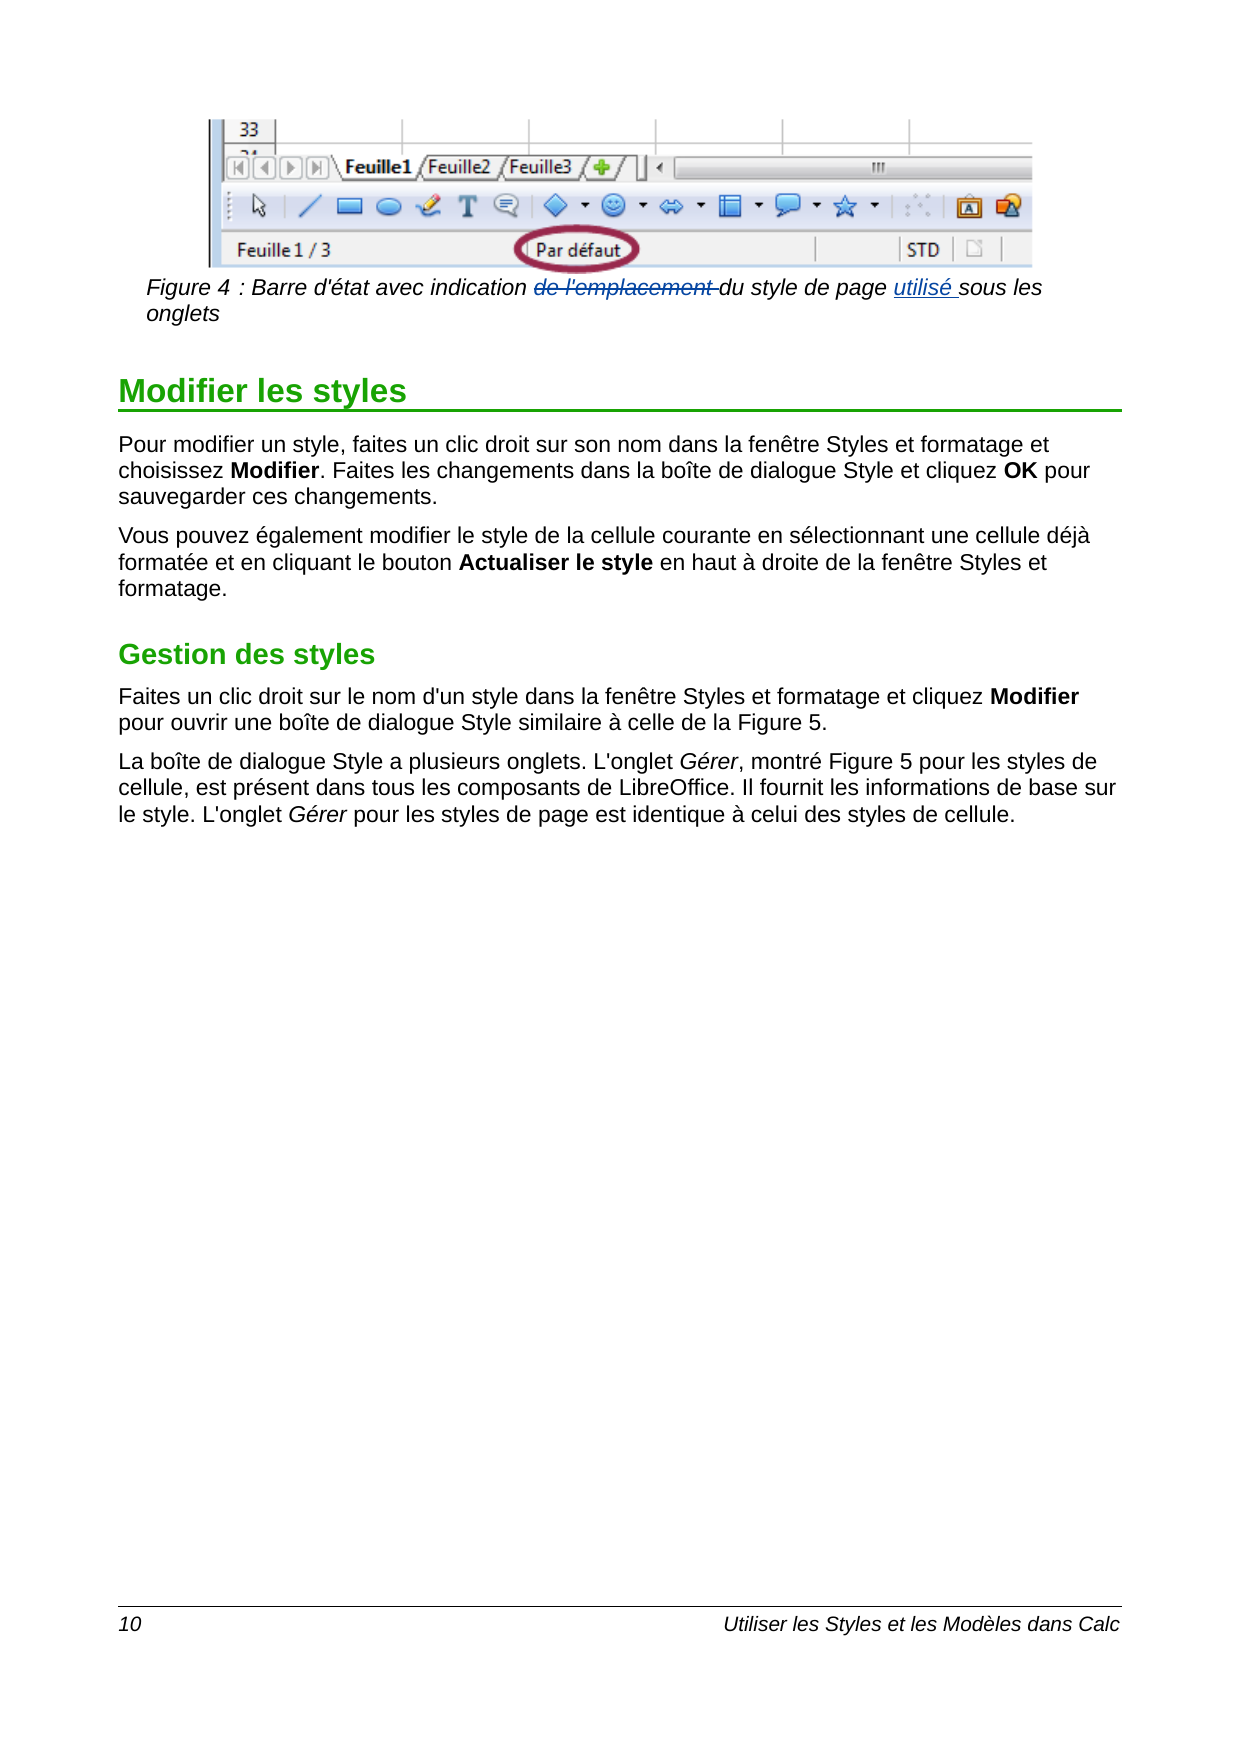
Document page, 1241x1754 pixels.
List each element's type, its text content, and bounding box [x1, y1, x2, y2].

subtitle Gestion des styles [118, 637, 1122, 670]
text Vous pouvez également modifier le style de la cellule courante en sélectionnant une cellule déjà formatée et en cliquant le bouton Actualiser le style en haut à droite de la fenêtre Styles et formatage. [118, 522, 1122, 601]
text Pour modifier un style, faites un clic droit sur son nom dans la fenêtre Styles et formatage et choisissez Modifier. Faites les changements dans la boîte de dialogue Style et cliquez OK pour sauvegarder ces changements. [118, 431, 1122, 509]
subtitle Modifier les styles [118, 371, 1122, 409]
text La boîte de dialogue Style a plusieurs onglets. L'onglet Gérer, montré Figure 5 pour les styles de cellule, est présent dans tous les composants de LibreOffice. Il fournit les informations de base sur le style. L'onglet Gérer pour les styles de page est identique à celui des styles de cellule. [118, 748, 1122, 827]
text Faites un clic droit sur le nom d'un style dans la fenêtre Styles et formatage et cliquez Modifier pour ouvrir une boîte de dialogue Style similaire à celle de la Figure 5. [118, 683, 1122, 735]
text Figure 4 : Barre d'état avec indication du style de page utilisé sous les onglets [146, 118, 1094, 327]
picture [206, 118, 1034, 274]
